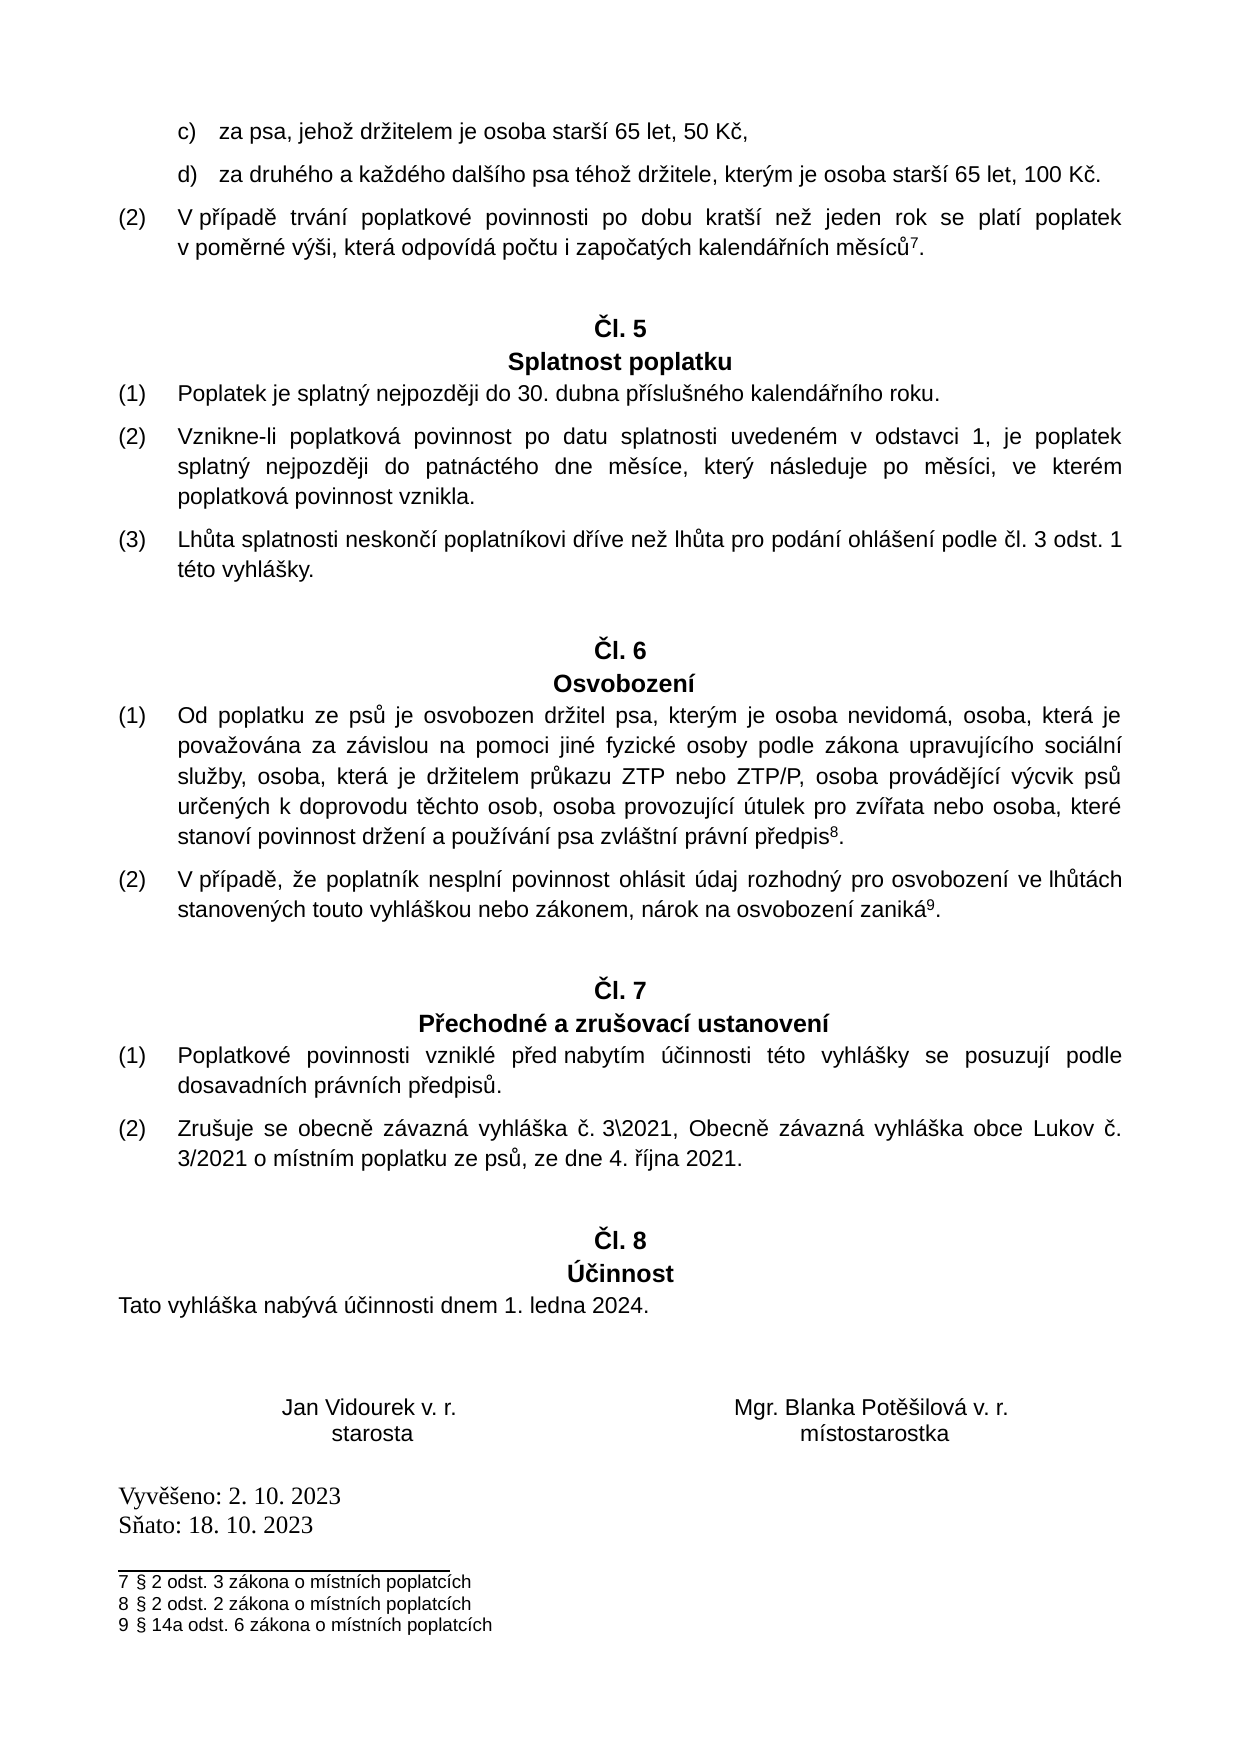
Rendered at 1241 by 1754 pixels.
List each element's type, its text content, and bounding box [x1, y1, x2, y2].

subtitle Čl. 7 Přechodné a zrušovací ustanovení [118, 976, 1122, 1038]
list Zrušuje se obecně závazná vyhláška č. 3\2021, Obecně závazná vyhláška obce Lukov č. 3/2021 o místním poplatku ze psů, ze dne 4. října 2021. [118, 1115, 1122, 1172]
text Sňato: 18. 10. 2023 [118, 1510, 1122, 1539]
list za druhého a každého dalšího psa téhož držitele, kterým je osoba starší 65 let, 100 Kč. [177, 161, 1122, 187]
list § 14a odst. 6 zákona o místních poplatcích [118, 1614, 1122, 1635]
list V případě, že poplatník nesplní povinnost ohlásit údaj rozhodný pro osvobození ve lhůtách stanovených touto vyhláškou nebo zákonem, nárok na osvobození zaniká. [118, 866, 1122, 922]
list Od poplatku ze psů je osvobozen držitel psa, kterým je osoba nevidomá, osoba, která je považována za závislou na pomoci jiné fyzické osoby podle zákona upravujícího sociální služby, osoba, která je držitelem průkazu ZTP nebo ZTP/P, osoba provádějící výcvik psů určených k doprovodu těchto osob, osoba provozující útulek pro zvířata nebo osoba, které stanoví povinnost držení a používání psa zvláštní právní předpis. [118, 702, 1122, 849]
list § 2 odst. 2 zákona o místních poplatcích [118, 1592, 1122, 1614]
text Tato vyhláška nabývá účinnosti dnem 1. ledna 2024. [118, 1292, 1122, 1318]
list V případě trvání poplatkové povinnosti po dobu kratší než jeden rok se platí poplatek v poměrné výši, která odpovídá počtu i započatých kalendářních měsíců. [118, 203, 1122, 260]
list za psa, jehož držitelem je osoba starší 65 let, 50 Kč, [177, 118, 1122, 144]
subtitle Čl. 8 Účinnost [118, 1226, 1122, 1287]
list Lhůta splatnosti neskončí poplatníkovi dříve než lhůta pro podání ohlášení podle čl. 3 odst. 1 této vyhlášky. [118, 526, 1122, 582]
text Vyvěšeno: 2. 10. 2023 [118, 1481, 1122, 1510]
subtitle Čl. 5 Splatnost poplatku [118, 314, 1122, 376]
table_header Jan Vidourek v. r. starosta [118, 1334, 620, 1452]
list Poplatek je splatný nejpozději do 30. dubna příslušného kalendářního roku. [118, 380, 1122, 406]
subtitle Čl. 6 Osvobození [118, 636, 1122, 698]
list Vznikne-li poplatková povinnost po datu splatnosti uvedeném v odstavci 1, je poplatek splatný nejpozději do patnáctého dne měsíce, který následuje po měsíci, ve kterém poplatková povinnost vznikla. [118, 423, 1122, 509]
list Poplatkové povinnosti vzniklé před nabytím účinnosti této vyhlášky se posuzují podle dosavadních právních předpisů. [118, 1042, 1122, 1099]
table_header Mgr. Blanka Potěšilová v. r. místostarostka [620, 1334, 1122, 1452]
list § 2 odst. 3 zákona o místních poplatcích [118, 1571, 1122, 1592]
